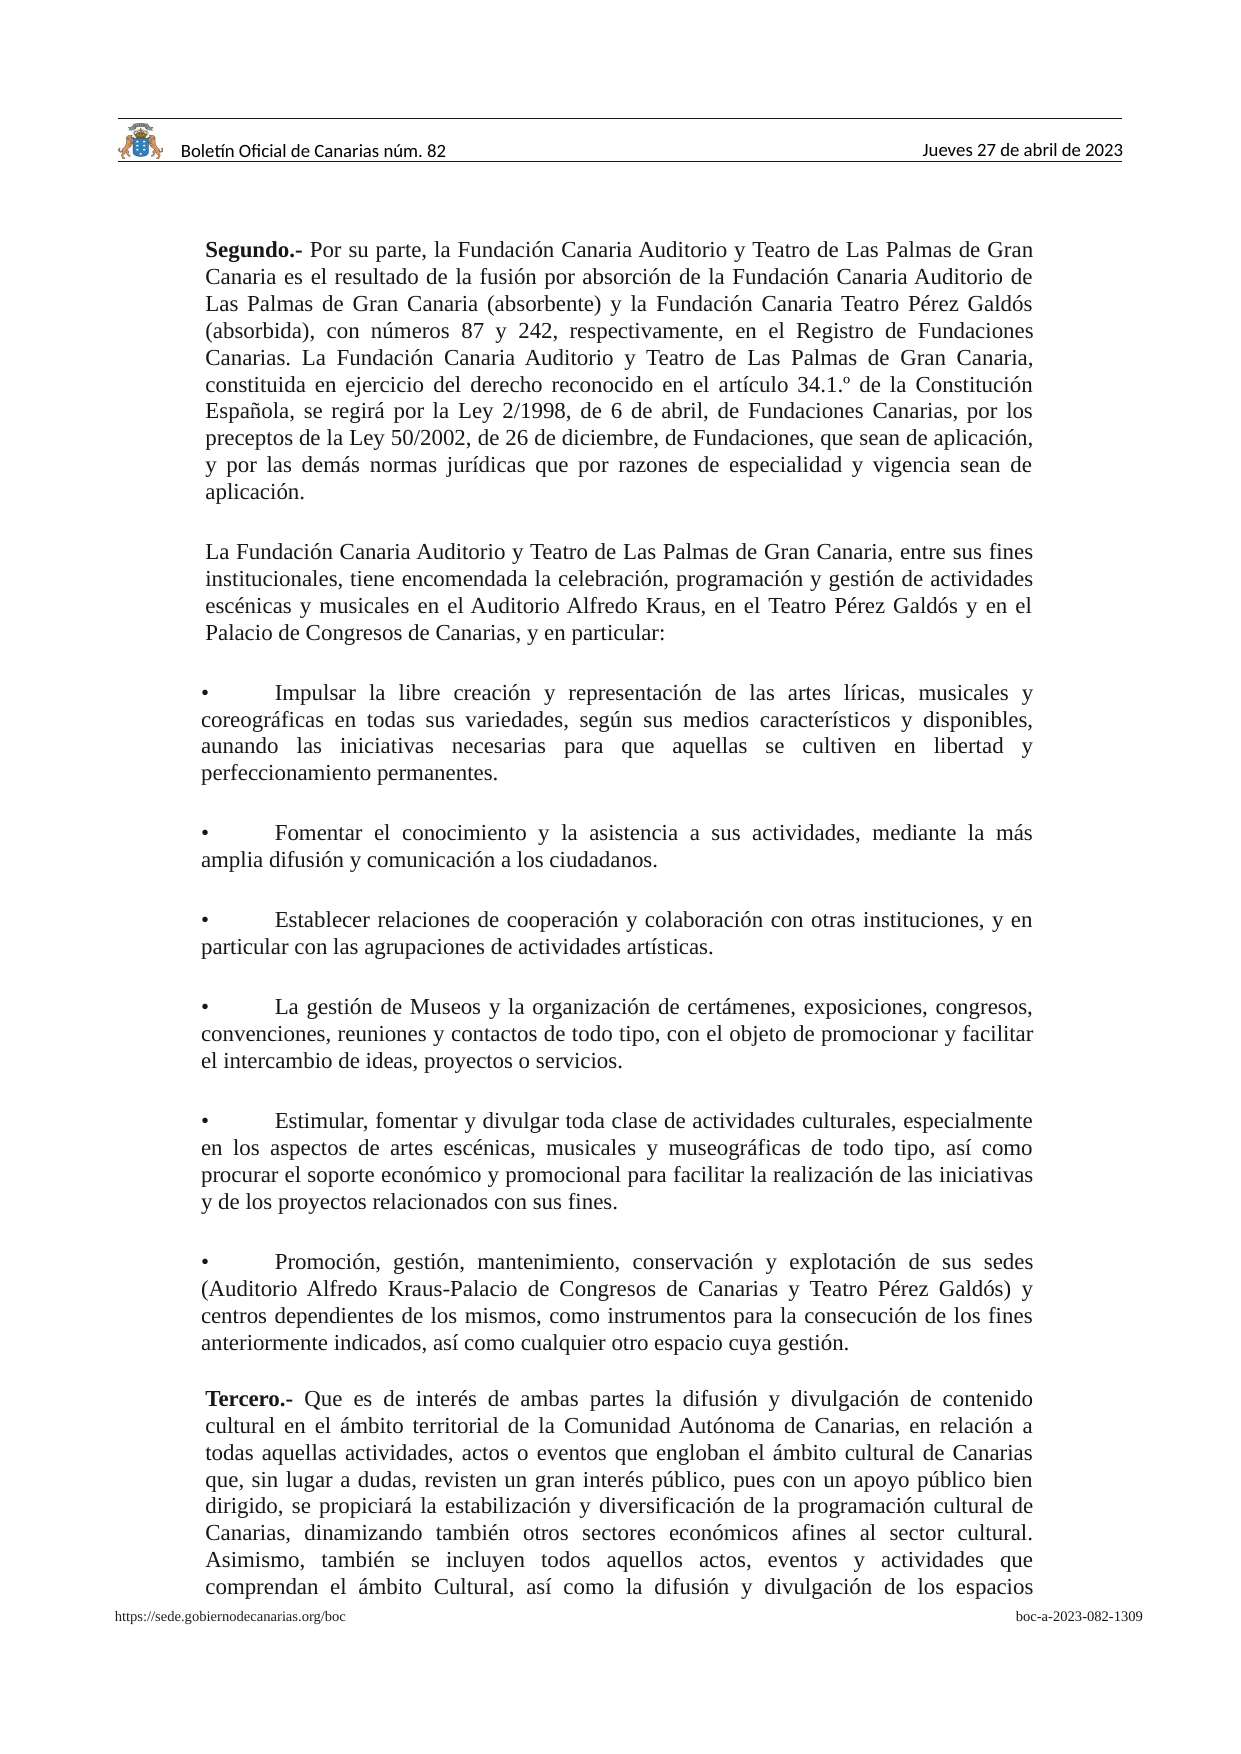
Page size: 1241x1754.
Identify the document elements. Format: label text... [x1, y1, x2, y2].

text La Fundación Canaria Auditorio y Teatro de Las Palmas de Gran Canaria, entre sus fines institucionales, tiene encomendada la celebración, programación y gestión de actividades escénicas y musicales en el Auditorio Alfredo Kraus, en el Teatro Pérez Galdós y en el Palacio de Congresos de Canarias, y en particular: [205, 538, 1034, 645]
list Promoción, gestión, mantenimiento, conservación y explotación de sus sedes (Auditorio Alfredo Kraus-Palacio de Congresos de Canarias y Teatro Pérez Galdós) y centros dependientes de los mismos, como instrumentos para la consecución de los fines anteriormente indicados, así como cualquier otro espacio cuya gestión. [201, 1248, 1034, 1355]
list Impulsar la libre creación y representación de las artes líricas, musicales y coreográficas en todas sus variedades, según sus medios característicos y disponibles, aunando las iniciativas necesarias para que aquellas se cultiven en libertad y perfeccionamiento permanentes. [201, 679, 1034, 786]
text Tercero.- Que es de interés de ambas partes la difusión y divulgación de contenido cultural en el ámbito territorial de la Comunidad Autónoma de Canarias, en relación a todas aquellas actividades, actos o eventos que engloban el ámbito cultural de Canarias que, sin lugar a dudas, revisten un gran interés público, pues con un apoyo público bien dirigido, se propiciará la estabilización y diversificación de la programación cultural de Canarias, dinamizando también otros sectores económicos afines al sector cultural. Asimismo, también se incluyen todos aquellos actos, eventos y actividades que comprendan el ámbito Cultural, así como la difusión y divulgación de los espacios [205, 1385, 1034, 1599]
text Segundo.- Por su parte, la Fundación Canaria Auditorio y Teatro de Las Palmas de Gran Canaria es el resultado de la fusión por absorción de la Fundación Canaria Auditorio de Las Palmas de Gran Canaria (absorbente) y la Fundación Canaria Teatro Pérez Galdós (absorbida), con números 87 y 242, respectivamente, en el Registro de Fundaciones Canarias. La Fundación Canaria Auditorio y Teatro de Las Palmas de Gran Canaria, constituida en ejercicio del derecho reconocido en el artículo 34.1.º de la Constitución Española, se regirá por la Ley 2/1998, de 6 de abril, de Fundaciones Canarias, por los preceptos de la Ley 50/2002, de 26 de diciembre, de Fundaciones, que sean de aplicación, y por las demás normas jurídicas que por razones de especialidad y vigencia sean de aplicación. [205, 236, 1034, 504]
list La gestión de Museos y la organización de certámenes, exposiciones, congresos, convenciones, reuniones y contactos de todo tipo, con el objeto de promocionar y facilitar el intercambio de ideas, proyectos o servicios. [201, 993, 1034, 1073]
list Estimular, fomentar y divulgar toda clase de actividades culturales, especialmente en los aspectos de artes escénicas, musicales y museográficas de todo tipo, así como procurar el soporte económico y promocional para facilitar la realización de las iniciativas y de los proyectos relacionados con sus fines. [201, 1107, 1034, 1214]
list Fomentar el conocimiento y la asistencia a sus actividades, mediante la más amplia difusión y comunicación a los ciudadanos. [201, 819, 1034, 873]
list Establecer relaciones de cooperación y colaboración con otras instituciones, y en particular con las agrupaciones de actividades artísticas. [201, 906, 1034, 959]
